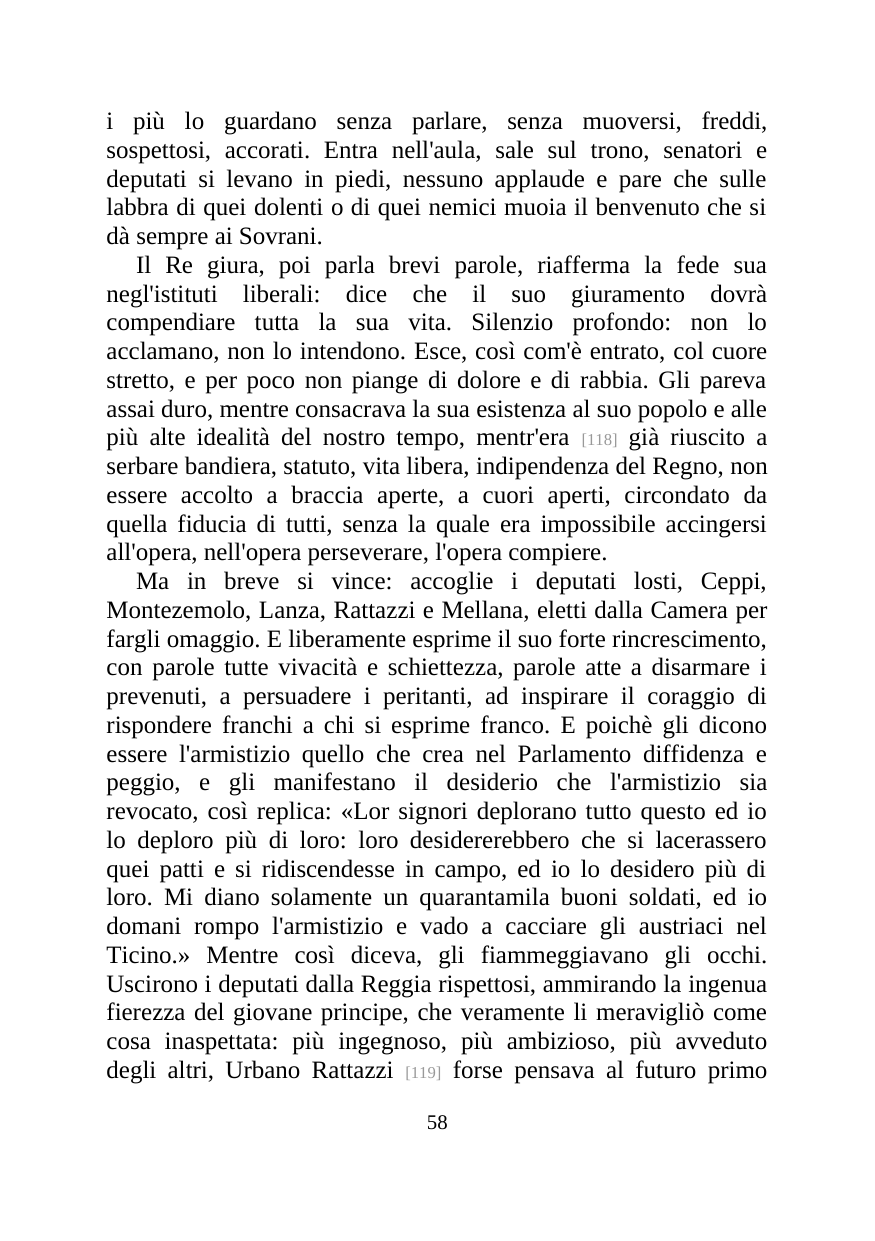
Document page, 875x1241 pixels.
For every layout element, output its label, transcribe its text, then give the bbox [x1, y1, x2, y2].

text Ma in breve si vince: accoglie i deputati losti, Ceppi, Montezemolo, Lanza, Rattazzi e Mellana, eletti dalla Camera per fargli omaggio. E liberamente esprime il suo forte rincrescimento, con parole tutte vivacità e schiettezza, parole atte a disarmare i prevenuti, a persuadere i peritanti, ad inspirare il coraggio di rispondere franchi a chi si esprime franco. E poichè gli dicono essere l'armistizio quello che crea nel Parlamento diffidenza e peggio, e gli manifestano il desiderio che l'armistizio sia revocato, così replica: «Lor signori deplorano tutto questo ed io lo deploro più di loro: loro desidererebbero che si lacerassero quei patti e si ridiscendesse in campo, ed io lo desidero più di loro. Mi diano solamente un quarantamila buoni soldati, ed io domani rompo l'armistizio e vado a cacciare gli austriaci nel Ticino.» Mentre così diceva, gli fiammeggiavano gli occhi. Uscirono i deputati dalla Reggia rispettosi, ammirando la ingenua fierezza del giovane principe, che veramente li meravigliò come cosa inaspettata: più ingegnoso, più ambizioso, più avveduto degli altri, Urbano Rattazzi [119] forse pensava al futuro primo [106, 566, 768, 1084]
text i più lo guardano senza parlare, senza muoversi, freddi, sospettosi, accorati. Entra nell'aula, sale sul trono, senatori e deputati si levano in piedi, nessuno applaude e pare che sulle labbra di quei dolenti o di quei nemici muoia il benvenuto che si dà sempre ai Sovrani. [106, 106, 768, 250]
text Il Re giura, poi parla brevi parole, riafferma la fede sua negl'istituti liberali: dice che il suo giuramento dovrà compendiare tutta la sua vita. Silenzio profondo: non lo acclamano, non lo intendono. Esce, così com'è entrato, col cuore stretto, e per poco non piange di dolore e di rabbia. Gli pareva assai duro, mentre consacrava la sua esistenza al suo popolo e alle più alte idealità del nostro tempo, mentr'era [118] già riuscito a serbare bandiera, statuto, vita libera, indipendenza del Regno, non essere accolto a braccia aperte, a cuori aperti, circondato da quella fiducia di tutti, senza la quale era impossibile accingersi all'opera, nell'opera perseverare, l'opera compiere. [106, 250, 768, 566]
